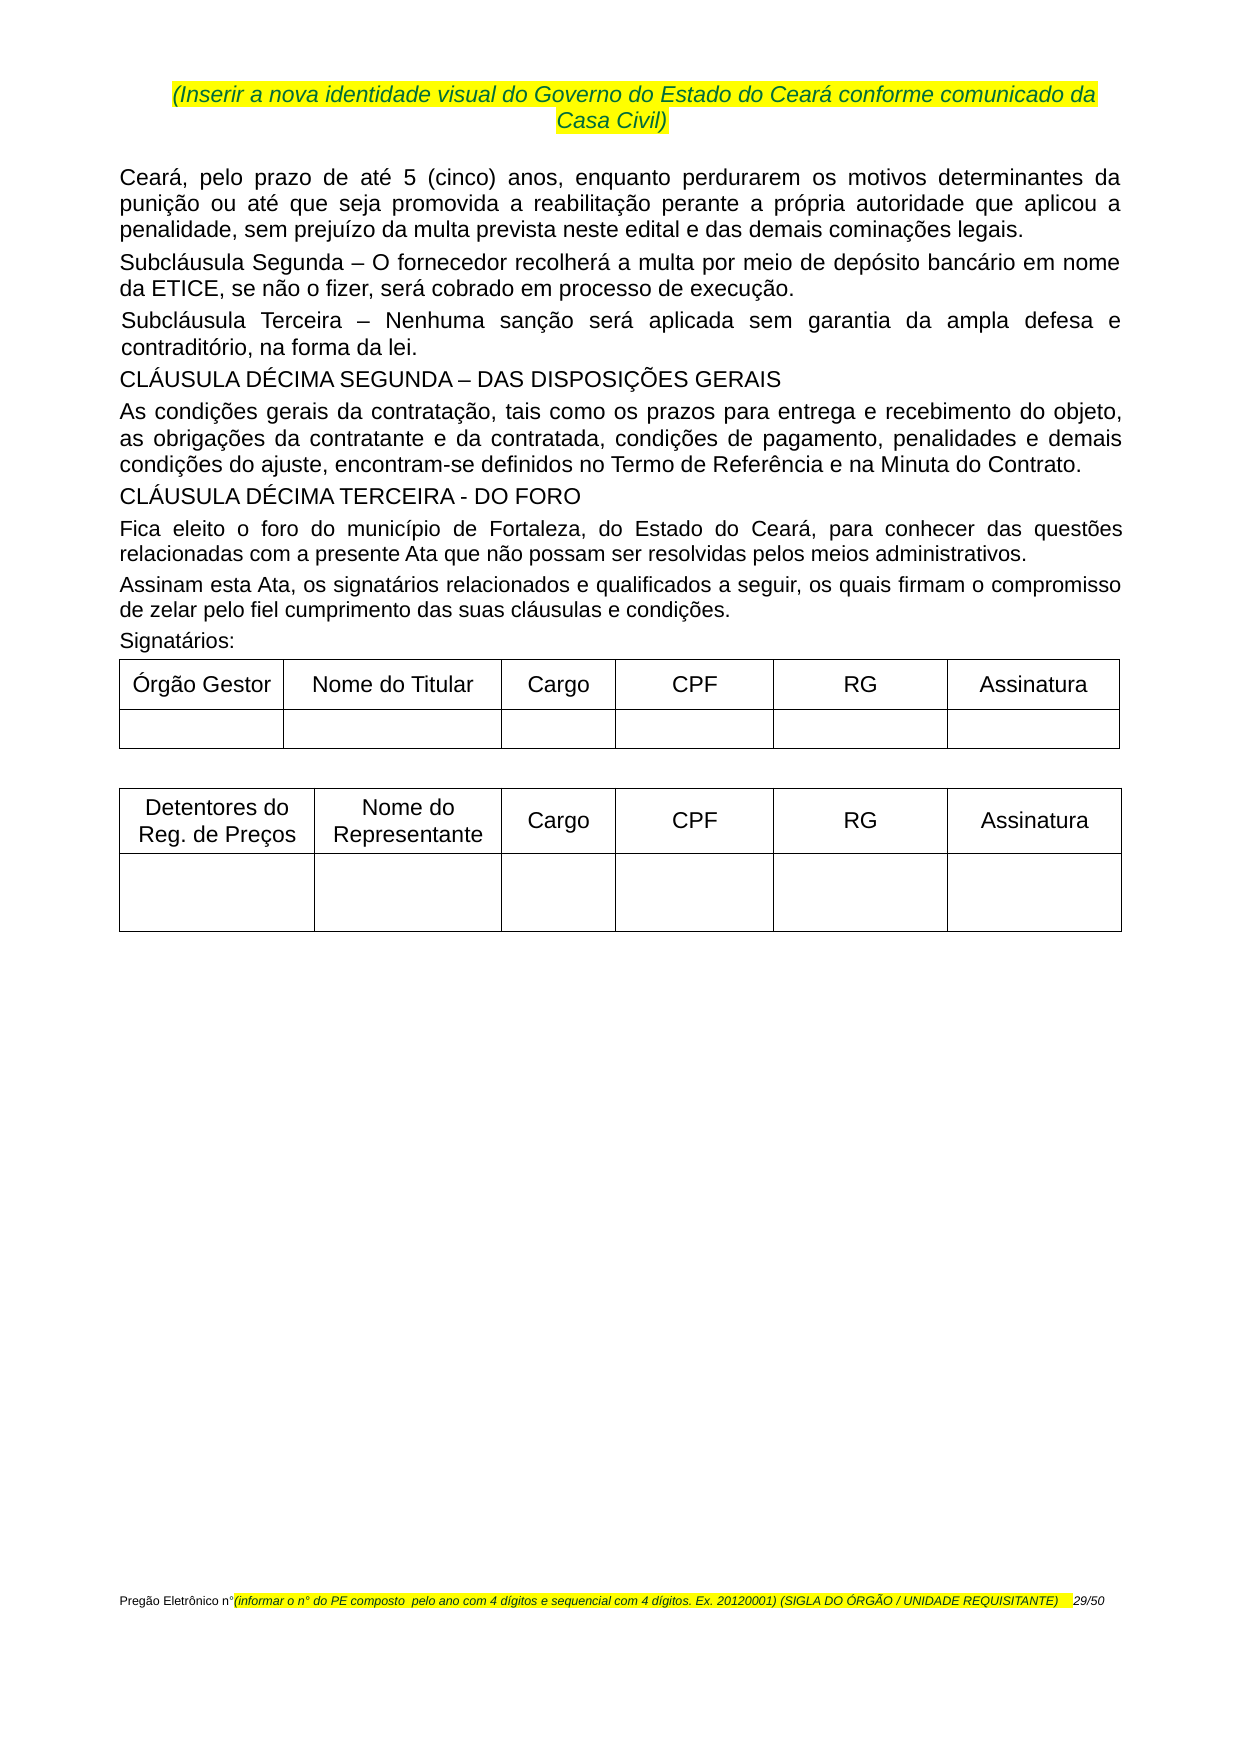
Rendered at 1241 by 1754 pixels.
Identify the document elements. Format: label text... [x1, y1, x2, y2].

text Subcláusula Terceira – Nenhuma sanção será aplicada sem garantia da ampla defesa e contraditório, na forma da lei. [121, 307, 1121, 360]
table_header CPF [616, 660, 773, 709]
text Assinam esta Ata, os signatários relacionados e qualificados a seguir, os quais firmam o compromisso de zelar pelo fiel cumprimento das suas cláusulas e condições. [119, 572, 1123, 622]
text Ceará, pelo prazo de até 5 (cinco) anos, enquanto perdurarem os motivos determinantes da punição ou até que seja promovida a reabilitação perante a própria autoridade que aplicou a penalidade, sem prejuízo da multa prevista neste edital e das demais cominações legais. [119, 163, 1121, 243]
table_header RG [774, 789, 947, 853]
table_cell [774, 710, 947, 748]
table_header CPF [616, 789, 773, 853]
table_cell [616, 854, 773, 892]
table_header Detentores do Reg. de Preços [120, 789, 314, 853]
table_header Assinatura [948, 660, 1119, 709]
table_header Nome do Titular [284, 660, 501, 709]
table_cell [315, 892, 501, 931]
table_cell [774, 892, 947, 931]
table_header Órgão Gestor [120, 660, 283, 709]
table_cell [616, 710, 773, 748]
table_header Cargo [502, 660, 615, 709]
table_cell [502, 710, 615, 748]
table_cell [502, 854, 615, 892]
table_cell [948, 854, 1121, 892]
table_header Assinatura [948, 789, 1121, 853]
table_cell [948, 892, 1121, 931]
table_header Cargo [502, 789, 615, 853]
table_cell [284, 710, 501, 748]
table_cell [774, 854, 947, 892]
table_cell [502, 892, 615, 931]
table_cell [616, 892, 773, 931]
table_cell [120, 892, 314, 931]
text As condições gerais da contratação, tais como os prazos para entrega e recebimento do objeto, as obrigações da contratante e da contratada, condições de pagamento, penalidades e demais condições do ajuste, encontram-se definidos no Termo de Referência e na Minuta do Contrato. [119, 398, 1123, 477]
text CLÁUSULA DÉCIMA TERCEIRA - DO FORO [119, 483, 1123, 509]
text Fica eleito o foro do município de Fortaleza, do Estado do Ceará, para conhecer das questões relacionadas com a presente Ata que não possam ser resolvidas pelos meios administrativos. [119, 515, 1123, 566]
text CLÁUSULA DÉCIMA SEGUNDA – DAS DISPOSIÇÕES GERAIS [119, 366, 1123, 392]
table_header RG [774, 660, 947, 709]
table_cell [315, 854, 501, 892]
text Signatários: [119, 628, 1121, 653]
table_cell [120, 710, 283, 748]
text Subcláusula Segunda – O fornecedor recolherá a multa por meio de depósito bancário em nome da ETICE, se não o fizer, será cobrado em processo de execução. [119, 248, 1121, 301]
table_header Nome do Representante [315, 789, 501, 853]
table_cell [948, 710, 1119, 748]
table_cell [120, 854, 314, 892]
